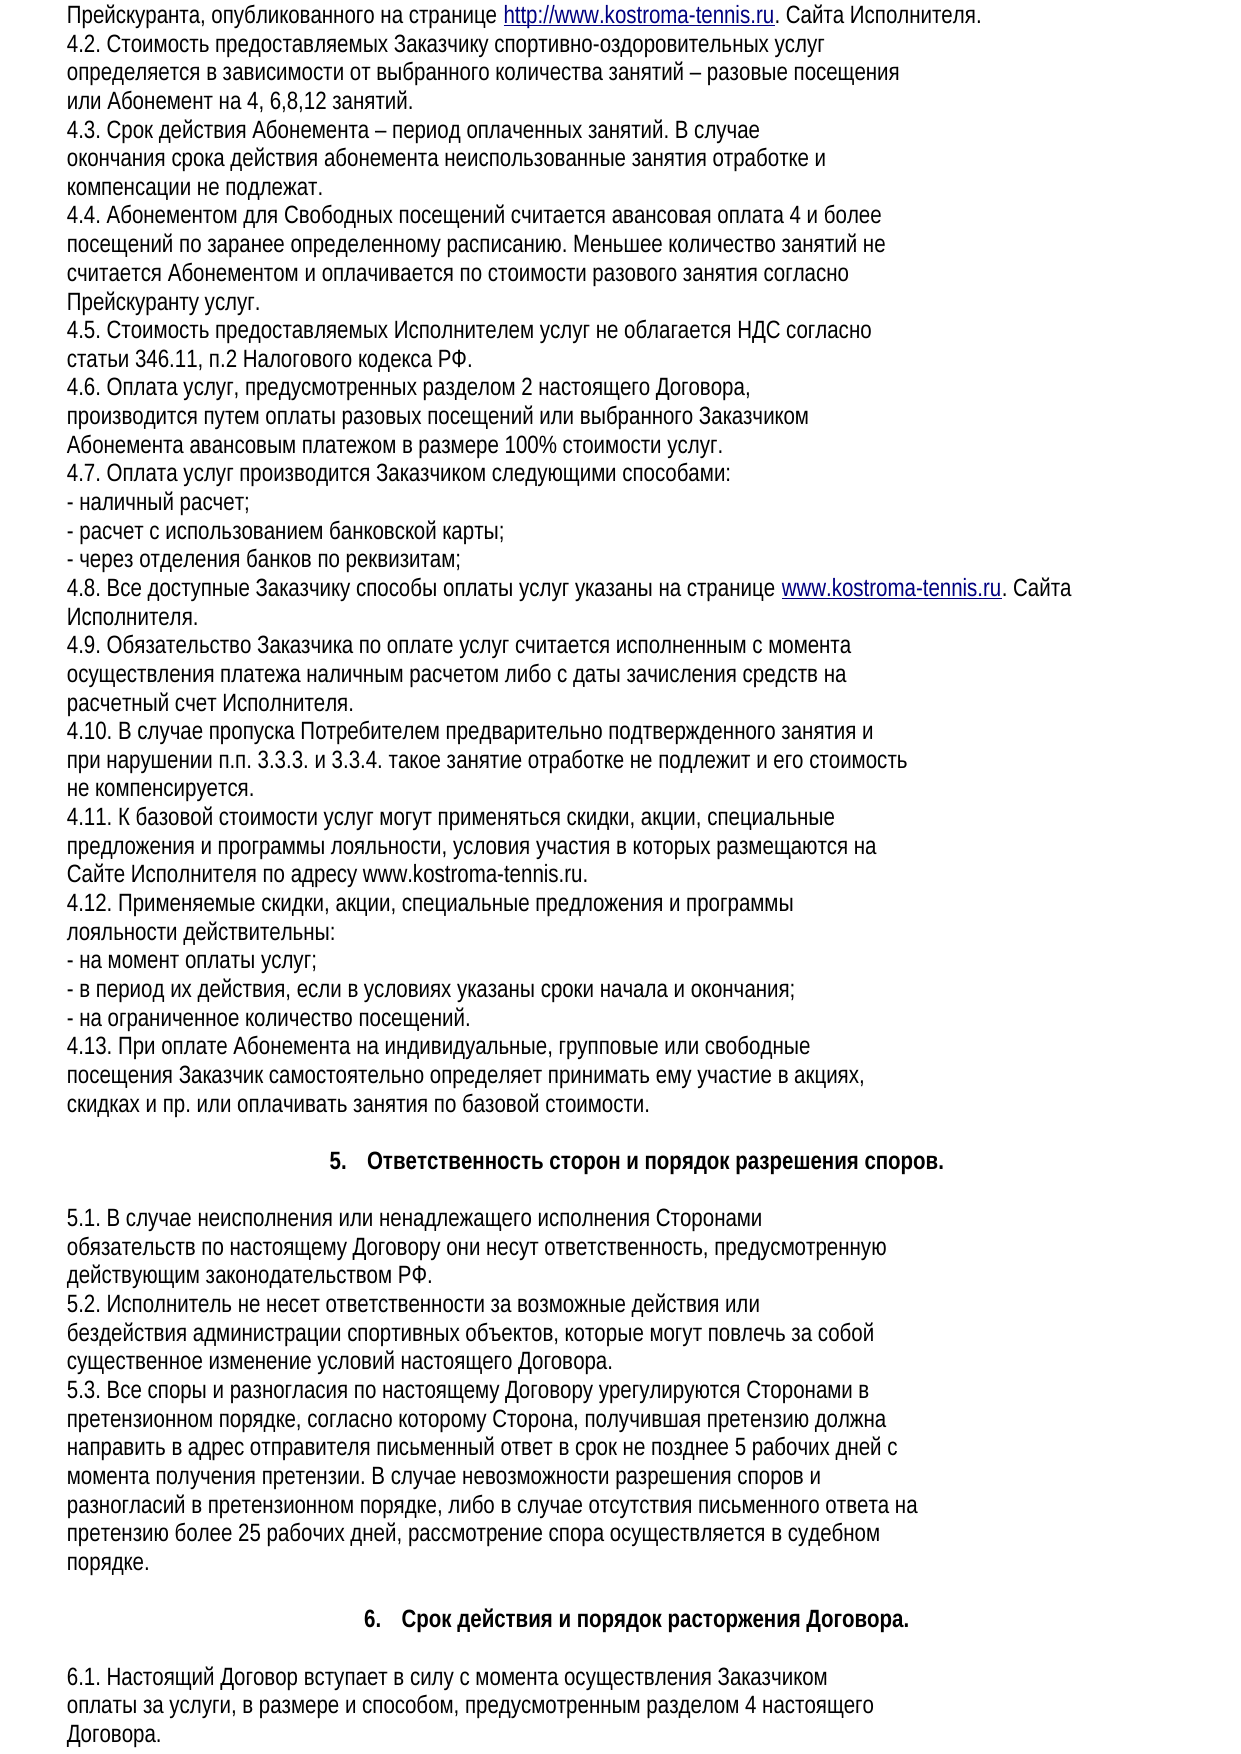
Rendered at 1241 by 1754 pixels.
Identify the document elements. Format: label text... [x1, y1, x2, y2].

text определяется в зависимости от выбранного количества занятий – разовые посещения [67, 57, 1169, 86]
text расчетный счет Исполнителя. [67, 687, 1169, 716]
text Прейскуранту услуг. [67, 286, 1169, 315]
text 4.10. В случае пропуска Потребителем предварительно подтвержденного занятия и [67, 716, 1169, 745]
text Договора. [67, 1719, 1169, 1747]
text Абонемента авансовым платежом в размере 100% стоимости услуг. [67, 430, 1169, 458]
text 4.13. При оплате Абонемента на индивидуальные, групповые или свободные [67, 1031, 1169, 1060]
text Прейскуранта, опубликованного на странице http://www.kostroma-tennis.ru. Сайта Исполнителя. [67, 0, 1169, 29]
text осуществления платежа наличным расчетом либо с даты зачисления средств на [67, 659, 1169, 687]
text претензию более 25 рабочих дней, рассмотрение спора осуществляется в судебном [67, 1518, 1169, 1547]
text момента получения претензии. В случае невозможности разрешения споров и [67, 1461, 1169, 1489]
text бездействия администрации спортивных объектов, которые могут повлечь за собой [67, 1318, 1169, 1346]
text окончания срока действия абонемента неиспользованные занятия отработке и [67, 143, 1169, 172]
text 5.1. В случае неисполнения или ненадлежащего исполнения Сторонами [67, 1203, 1169, 1232]
text - на момент оплаты услуг; [67, 945, 1169, 974]
text компенсации не подлежат. [67, 172, 1169, 201]
text порядке. [67, 1547, 1169, 1576]
text 4.6. Оплата услуг, предусмотренных разделом 2 настоящего Договора, [67, 372, 1169, 401]
text - через отделения банков по реквизитам; [67, 544, 1169, 573]
text претензионном порядке, согласно которому Сторона, получившая претензию должна [67, 1404, 1169, 1432]
text разногласий в претензионном порядке, либо в случае отсутствия письменного ответа на [67, 1489, 1169, 1518]
text действующим законодательством РФ. [67, 1260, 1169, 1289]
text - на ограниченное количество посещений. [67, 1003, 1169, 1031]
text при нарушении п.п. 3.3.3. и 3.3.4. такое занятие отработке не подлежит и его стоимость [67, 745, 1169, 773]
text 4.5. Стоимость предоставляемых Исполнителем услуг не облагается НДС согласно [67, 315, 1169, 344]
text обязательств по настоящему Договору они несут ответственность, предусмотренную [67, 1232, 1169, 1260]
text не компенсируется. [67, 773, 1169, 802]
text направить в адрес отправителя письменный ответ в срок не позднее 5 рабочих дней с [67, 1432, 1169, 1461]
text 4.4. Абонементом для Свободных посещений считается авансовая оплата 4 и более [67, 201, 1169, 229]
text предложения и программы лояльности, условия участия в которых размещаются на [67, 831, 1169, 859]
text лояльности действительны: [67, 917, 1169, 945]
list Срок действия и порядок расторжения Договора. [104, 1604, 1169, 1633]
text 4.8. Все доступные Заказчику способы оплаты услуг указаны на странице www.kostroma-tennis.ru. Сайта Исполнителя. [67, 573, 1169, 630]
text - в период их действия, если в условиях указаны сроки начала и окончания; [67, 974, 1169, 1003]
text 5.3. Все споры и разногласия по настоящему Договору урегулируются Сторонами в [67, 1375, 1169, 1404]
text посещений по заранее определенному расписанию. Меньшее количество занятий не [67, 229, 1169, 258]
text статьи 346.11, п.2 Налогового кодекса РФ. [67, 344, 1169, 372]
text скидках и пр. или оплачивать занятия по базовой стоимости. [67, 1088, 1169, 1117]
text 4.3. Срок действия Абонемента – период оплаченных занятий. В случае [67, 114, 1169, 143]
text - наличный расчет; [67, 487, 1169, 516]
text Сайте Исполнителя по адресу www.kostroma-tennis.ru. [67, 859, 1169, 888]
text - расчет с использованием банковской карты; [67, 516, 1169, 544]
text существенное изменение условий настоящего Договора. [67, 1346, 1169, 1375]
text 4.2. Стоимость предоставляемых Заказчику спортивно-оздоровительных услуг [67, 29, 1169, 57]
text оплаты за услуги, в размере и способом, предусмотренным разделом 4 настоящего [67, 1690, 1169, 1719]
list Ответственность сторон и порядок разрешения споров. [104, 1146, 1169, 1174]
text 5.2. Исполнитель не несет ответственности за возможные действия или [67, 1289, 1169, 1318]
text посещения Заказчик самостоятельно определяет принимать ему участие в акциях, [67, 1060, 1169, 1088]
text 4.11. К базовой стоимости услуг могут применяться скидки, акции, специальные [67, 802, 1169, 831]
text или Абонемент на 4, 6,8,12 занятий. [67, 86, 1169, 114]
text считается Абонементом и оплачивается по стоимости разового занятия согласно [67, 258, 1169, 286]
text 6.1. Настоящий Договор вступает в силу с момента осуществления Заказчиком [67, 1661, 1169, 1690]
text 4.12. Применяемые скидки, акции, специальные предложения и программы [67, 888, 1169, 917]
text 4.7. Оплата услуг производится Заказчиком следующими способами: [67, 458, 1169, 487]
text производится путем оплаты разовых посещений или выбранного Заказчиком [67, 401, 1169, 430]
text 4.9. Обязательство Заказчика по оплате услуг считается исполненным с момента [67, 630, 1169, 659]
